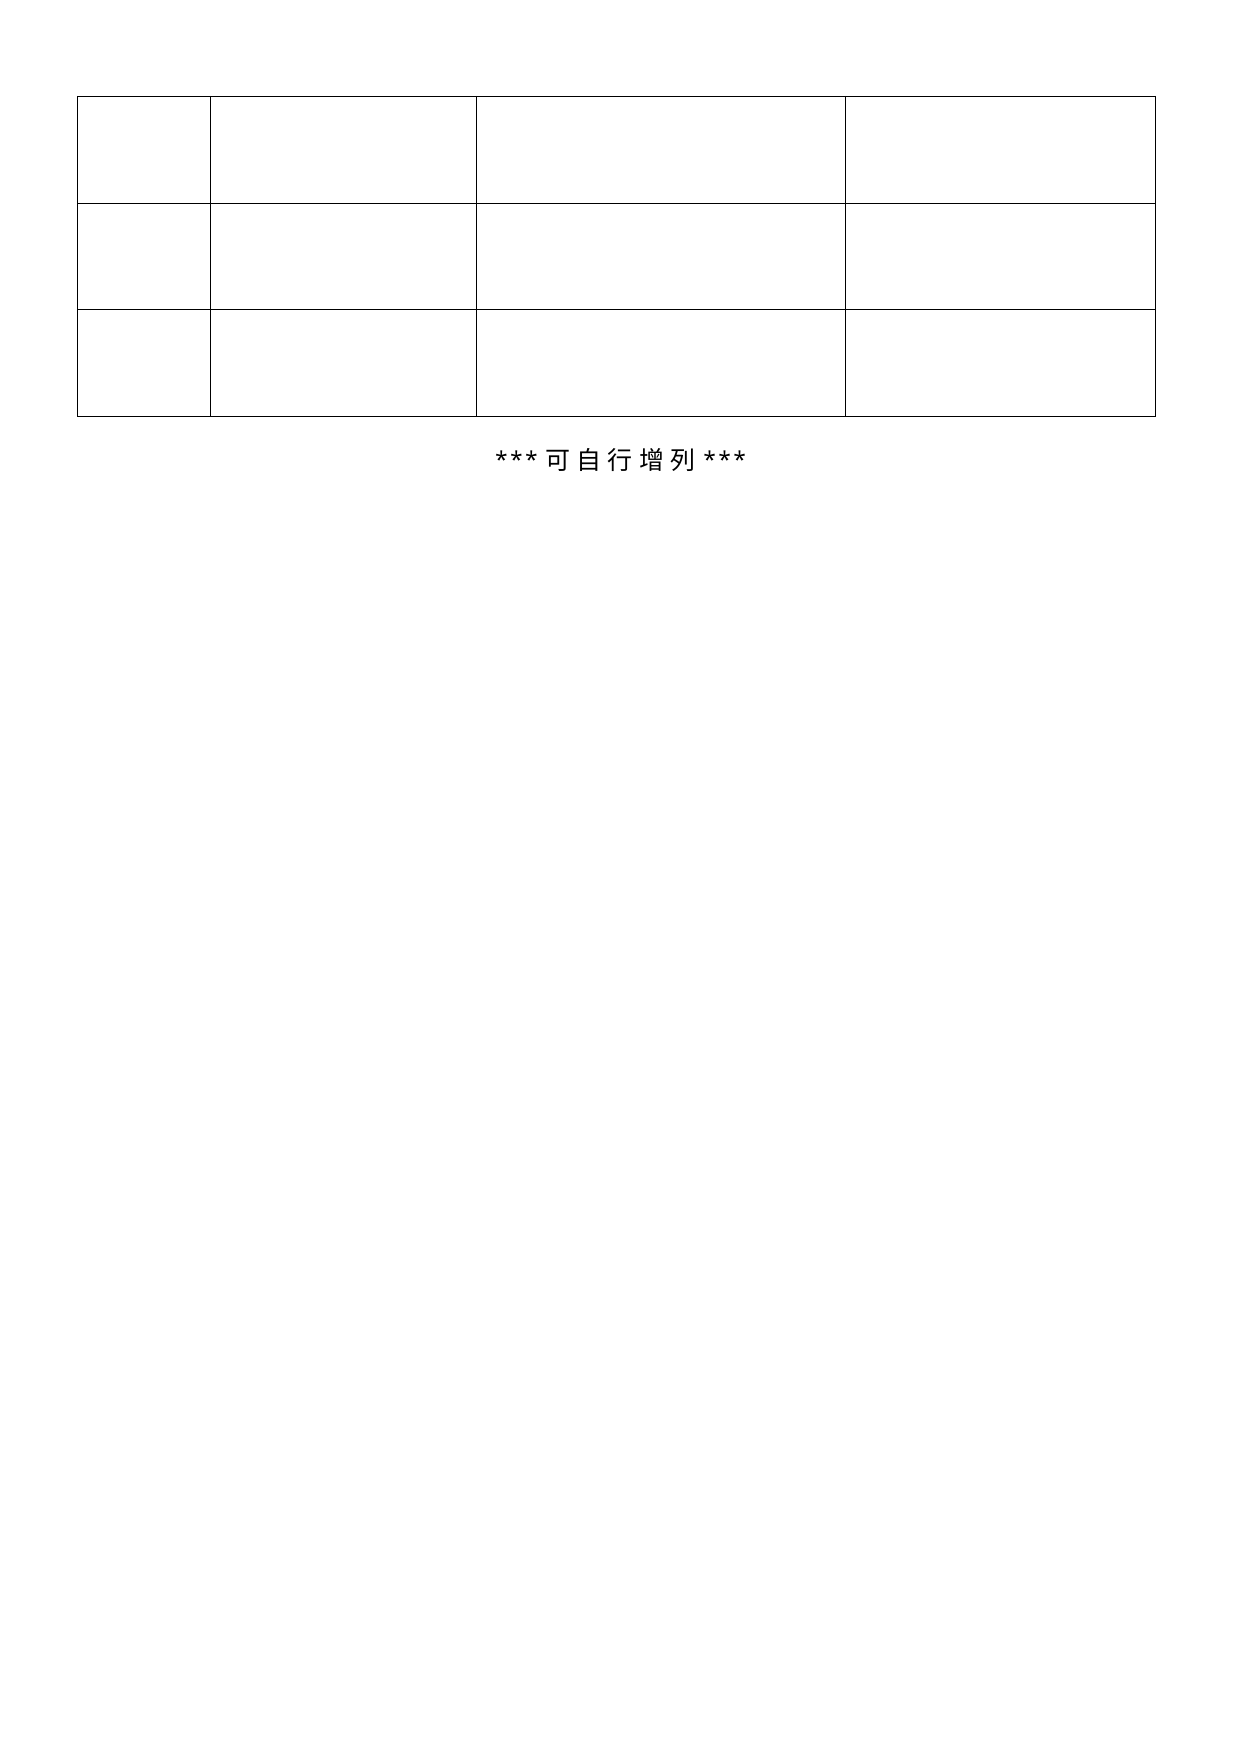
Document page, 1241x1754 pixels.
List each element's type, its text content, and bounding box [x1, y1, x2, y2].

table_cell [78, 97, 210, 202]
table_cell [78, 204, 210, 309]
table_cell [211, 97, 476, 202]
table_cell [477, 310, 845, 416]
table_cell [477, 97, 845, 202]
table_cell [78, 310, 210, 416]
table_cell [846, 310, 1155, 416]
table_cell [846, 97, 1155, 202]
text ***可自行增列*** [78, 417, 1162, 479]
table_cell [477, 204, 845, 309]
table_cell [211, 310, 476, 416]
table_cell [211, 204, 476, 309]
table_cell [846, 204, 1155, 309]
